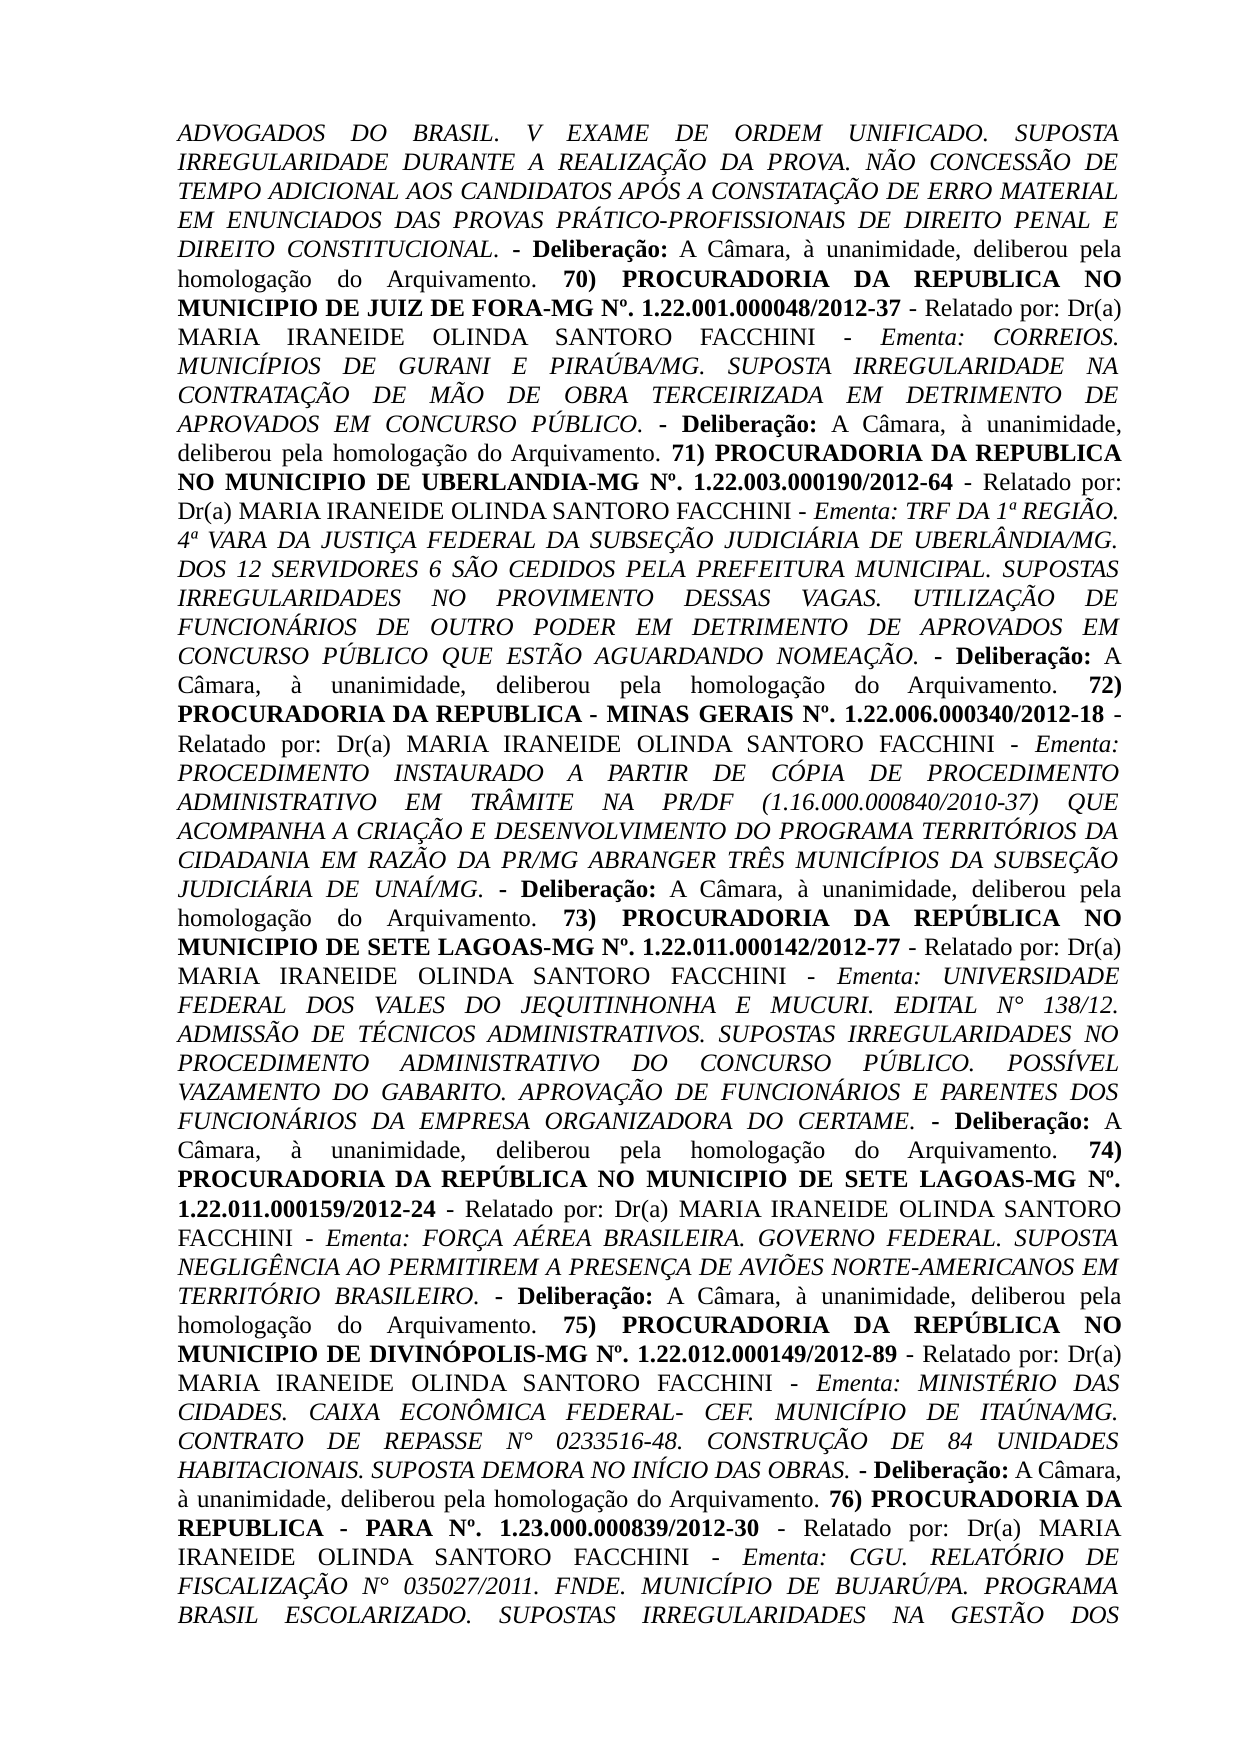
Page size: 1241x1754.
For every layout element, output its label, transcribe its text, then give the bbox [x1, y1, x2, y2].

text ADVOGADOS DO BRASIL. V EXAME DE ORDEM UNIFICADO. SUPOSTA IRREGULARIDADE DURANTE A REALIZAÇÃO DA PROVA. NÃO CONCESSÃO DE TEMPO ADICIONAL AOS CANDIDATOS APÓS A CONSTATAÇÃO DE ERRO MATERIAL EM ENUNCIADOS DAS PROVAS PRÁTICO-PROFISSIONAIS DE DIREITO PENAL E DIREITO CONSTITUCIONAL. - Deliberação: A Câmara, à unanimidade, deliberou pela homologação do Arquivamento. 70) PROCURADORIA DA REPUBLICA NO MUNICIPIO DE JUIZ DE FORA-MG Nº. 1.22.001.000048/2012-37 - Relatado por: Dr(a) MARIA IRANEIDE OLINDA SANTORO FACCHINI - Ementa: CORREIOS. MUNICÍPIOS DE GURANI E PIRAÚBA/MG. SUPOSTA IRREGULARIDADE NA CONTRATAÇÃO DE MÃO DE OBRA TERCEIRIZADA EM DETRIMENTO DE APROVADOS EM CONCURSO PÚBLICO. - Deliberação: A Câmara, à unanimidade, deliberou pela homologação do Arquivamento. 71) PROCURADORIA DA REPUBLICA NO MUNICIPIO DE UBERLANDIA-MG Nº. 1.22.003.000190/2012-64 - Relatado por: Dr(a) MARIA IRANEIDE OLINDA SANTORO FACCHINI - Ementa: TRF DA 1ª REGIÃO. 4ª VARA DA JUSTIÇA FEDERAL DA SUBSEÇÃO JUDICIÁRIA DE UBERLÂNDIA/MG. DOS 12 SERVIDORES 6 SÃO CEDIDOS PELA PREFEITURA MUNICIPAL. SUPOSTAS IRREGULARIDADES NO PROVIMENTO DESSAS VAGAS. UTILIZAÇÃO DE FUNCIONÁRIOS DE OUTRO PODER EM DETRIMENTO DE APROVADOS EM CONCURSO PÚBLICO QUE ESTÃO AGUARDANDO NOMEAÇÃO. - Deliberação: A Câmara, à unanimidade, deliberou pela homologação do Arquivamento. 72) PROCURADORIA DA REPUBLICA - MINAS GERAIS Nº. 1.22.006.000340/2012-18 - Relatado por: Dr(a) MARIA IRANEIDE OLINDA SANTORO FACCHINI - Ementa: PROCEDIMENTO INSTAURADO A PARTIR DE CÓPIA DE PROCEDIMENTO ADMINISTRATIVO EM TRÂMITE NA PR/DF (1.16.000.000840/2010-37) QUE ACOMPANHA A CRIAÇÃO E DESENVOLVIMENTO DO PROGRAMA TERRITÓRIOS DA CIDADANIA EM RAZÃO DA PR/MG ABRANGER TRÊS MUNICÍPIOS DA SUBSEÇÃO JUDICIÁRIA DE UNAÍ/MG. - Deliberação: A Câmara, à unanimidade, deliberou pela homologação do Arquivamento. 73) PROCURADORIA DA REPÚBLICA NO MUNICIPIO DE SETE LAGOAS-MG Nº. 1.22.011.000142/2012-77 - Relatado por: Dr(a) MARIA IRANEIDE OLINDA SANTORO FACCHINI - Ementa: UNIVERSIDADE FEDERAL DOS VALES DO JEQUITINHONHA E MUCURI. EDITAL N° 138/12. ADMISSÃO DE TÉCNICOS ADMINISTRATIVOS. SUPOSTAS IRREGULARIDADES NO PROCEDIMENTO ADMINISTRATIVO DO CONCURSO PÚBLICO. POSSÍVEL VAZAMENTO DO GABARITO. APROVAÇÃO DE FUNCIONÁRIOS E PARENTES DOS FUNCIONÁRIOS DA EMPRESA ORGANIZADORA DO CERTAME. - Deliberação: A Câmara, à unanimidade, deliberou pela homologação do Arquivamento. 74) PROCURADORIA DA REPÚBLICA NO MUNICIPIO DE SETE LAGOAS-MG Nº. 1.22.011.000159/2012-24 - Relatado por: Dr(a) MARIA IRANEIDE OLINDA SANTORO FACCHINI - Ementa: FORÇA AÉREA BRASILEIRA. GOVERNO FEDERAL. SUPOSTA NEGLIGÊNCIA AO PERMITIREM A PRESENÇA DE AVIÕES NORTE-AMERICANOS EM TERRITÓRIO BRASILEIRO. - Deliberação: A Câmara, à unanimidade, deliberou pela homologação do Arquivamento. 75) PROCURADORIA DA REPÚBLICA NO MUNICIPIO DE DIVINÓPOLIS-MG Nº. 1.22.012.000149/2012-89 - Relatado por: Dr(a) MARIA IRANEIDE OLINDA SANTORO FACCHINI - Ementa: MINISTÉRIO DAS CIDADES. CAIXA ECONÔMICA FEDERAL- CEF. MUNICÍPIO DE ITAÚNA/MG. CONTRATO DE REPASSE N° 0233516-48. CONSTRUÇÃO DE 84 UNIDADES HABITACIONAIS. SUPOSTA DEMORA NO INÍCIO DAS OBRAS. - Deliberação: A Câmara, à unanimidade, deliberou pela homologação do Arquivamento. 76) PROCURADORIA DA REPUBLICA - PARA Nº. 1.23.000.000839/2012-30 - Relatado por: Dr(a) MARIA IRANEIDE OLINDA SANTORO FACCHINI - Ementa: CGU. RELATÓRIO DE FISCALIZAÇÃO N° 035027/2011. FNDE. MUNICÍPIO DE BUJARÚ/PA. PROGRAMA BRASIL ESCOLARIZADO. SUPOSTAS IRREGULARIDADES NA GESTÃO DOS [177, 118, 1122, 1629]
